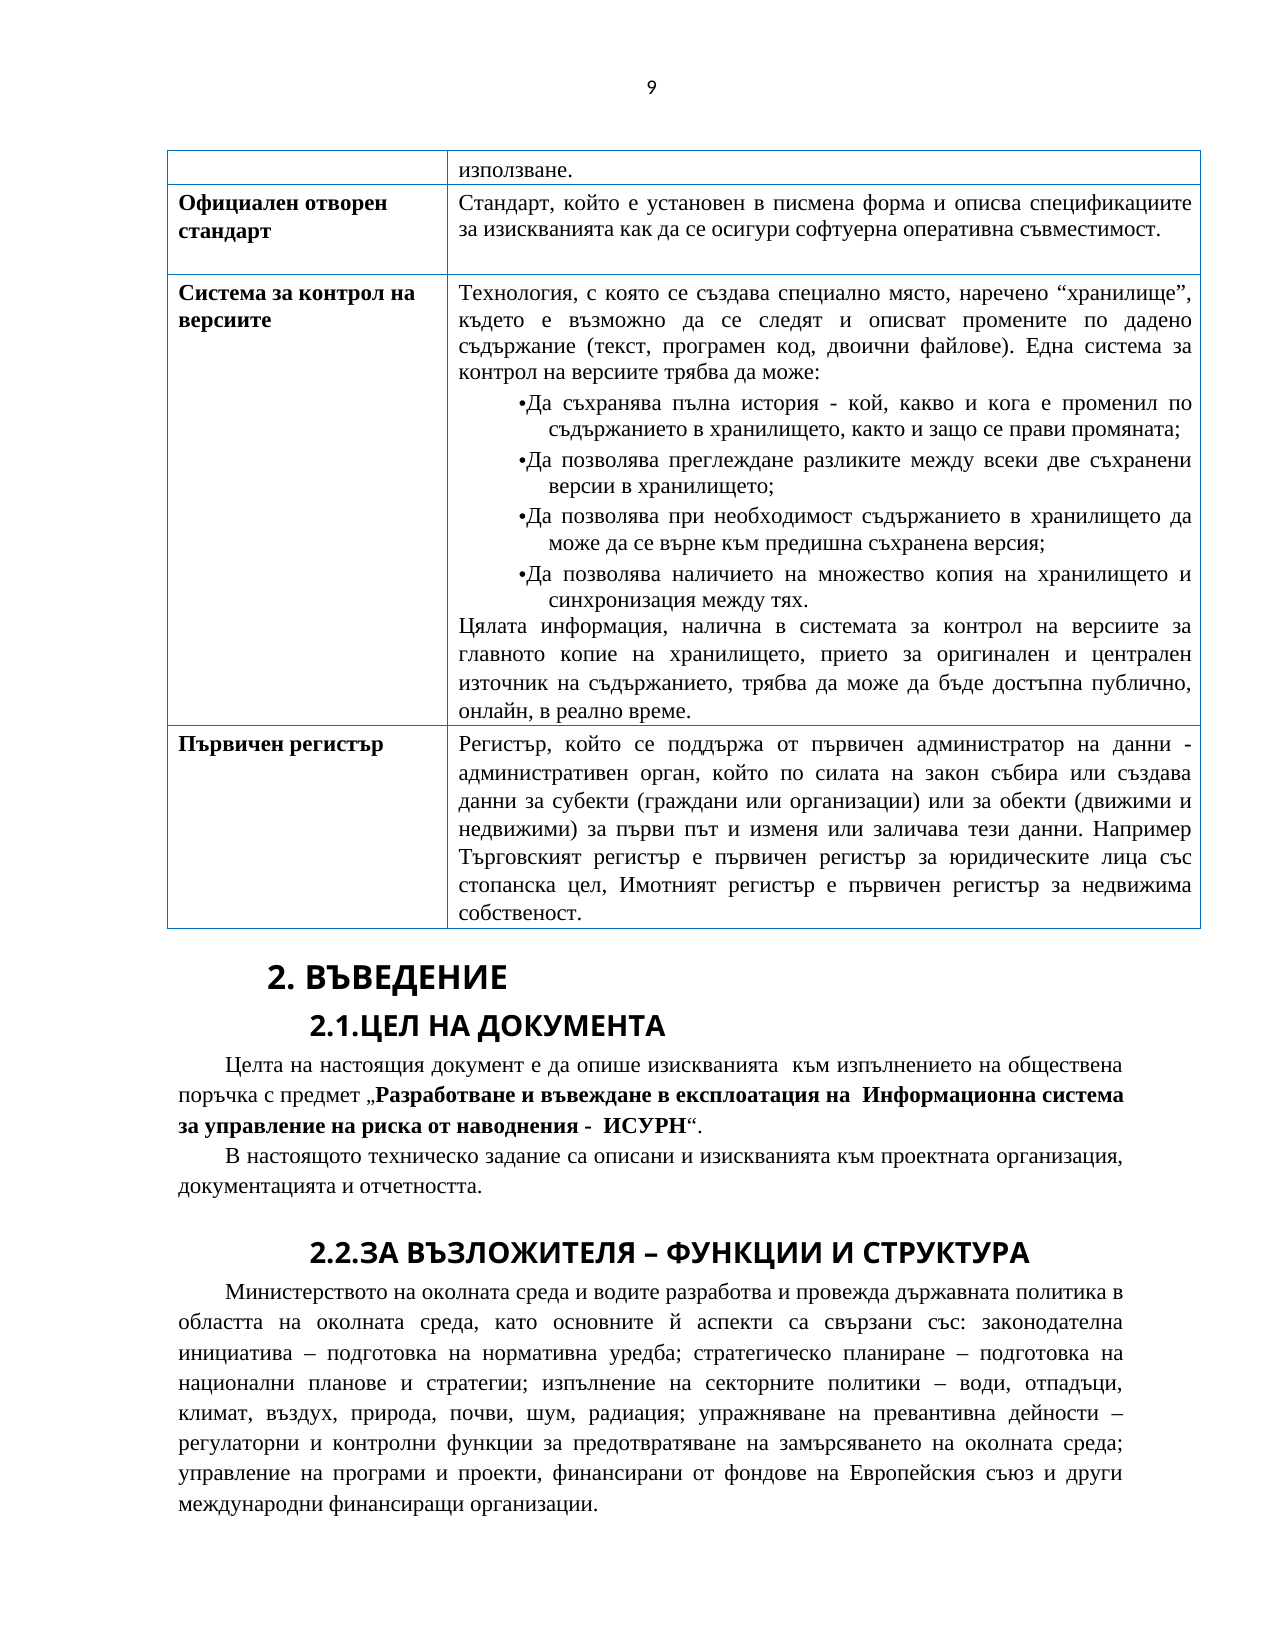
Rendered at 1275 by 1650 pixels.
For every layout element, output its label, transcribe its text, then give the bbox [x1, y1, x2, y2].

table_cell Система за контрол на версиите [168, 275, 447, 725]
table_cell използване. [448, 151, 1200, 184]
text Министерството на околната среда и водите разработва и провежда държавната политика в областта на околната среда, като основните й аспекти са свързани със: законодателна инициатива – подготовка на нормативна уредба; стратегическо планиране – подготовка на национални планове и стратегии; изпълнение на секторните политики – води, отпадъци, климат, въздух, природа, почви, шум, радиация; упражняване на превантивна дейности – регулаторни и контролни функции за предотвратяване на замърсяването на околната среда; управление на програми и проекти, финансирани от фондове на Европейския съюз и други международни финансиращи организации. [178, 1278, 1125, 1516]
list Цел на документа [309, 1006, 1125, 1045]
text В настоящото техническо задание са описани и изискванията към проектната организация, документацията и отчетността. [178, 1142, 1125, 1198]
subtitle ВЪВЕДЕНИЕ [267, 953, 1125, 999]
table_cell Първичен регистър [168, 726, 447, 927]
list За възложителя – функции и структура [309, 1232, 1125, 1272]
table_cell [168, 151, 447, 184]
table_cell Официален отворен стандарт [168, 185, 447, 274]
text Целта на настоящия документ е да опише изискванията към изпълнението на обществена поръчка с предмет „Разработване и въвеждане в експлоатация на Информационна система за управление на риска от наводнения - ИСУРН“. [178, 1051, 1125, 1138]
table_cell Технология, с която се създава специално място, наречено “хранилище”, където е възможно да се следят и описват промените по дадено съдържание (текст, програмен код, двоични файлове). Една система за контрол на версиите трябва да може: Да съхранява пълна история - кой, какво и кога е променил по съдържанието в хранилището, както и защо се прави промяната; Да позволява преглеждане разликите между всеки две съхранени версии в хранилището; Да позволява при необходимост съдържанието в хранилището да може да се върне към предишна съхранена версия; Да позволява наличието на множество копия на хранилището и синхронизация между тях. Цялата информация, налична в системата за контрол на версиите за главното копие на хранилището, прието за оригинален и централен източник на съдържанието, трябва да може да бъде достъпна публично, онлайн, в реално време. [448, 275, 1200, 725]
table_cell Регистър, който се поддържа от първичен администратор на данни - административен орган, който по силата на закон събира или създава данни за субекти (граждани или организации) или за обекти (движими и недвижими) за първи път и изменя или заличава тези данни. Например Търговският регистър е първичен регистър за юридическите лица със стопанска цел, Имотният регистър е първичен регистър за недвижима собственост. [448, 726, 1200, 927]
table_cell Стандарт, който е установен в писмена форма и описва спецификациите за изискванията как да се осигури софтуерна оперативна съвместимост. [448, 185, 1200, 274]
